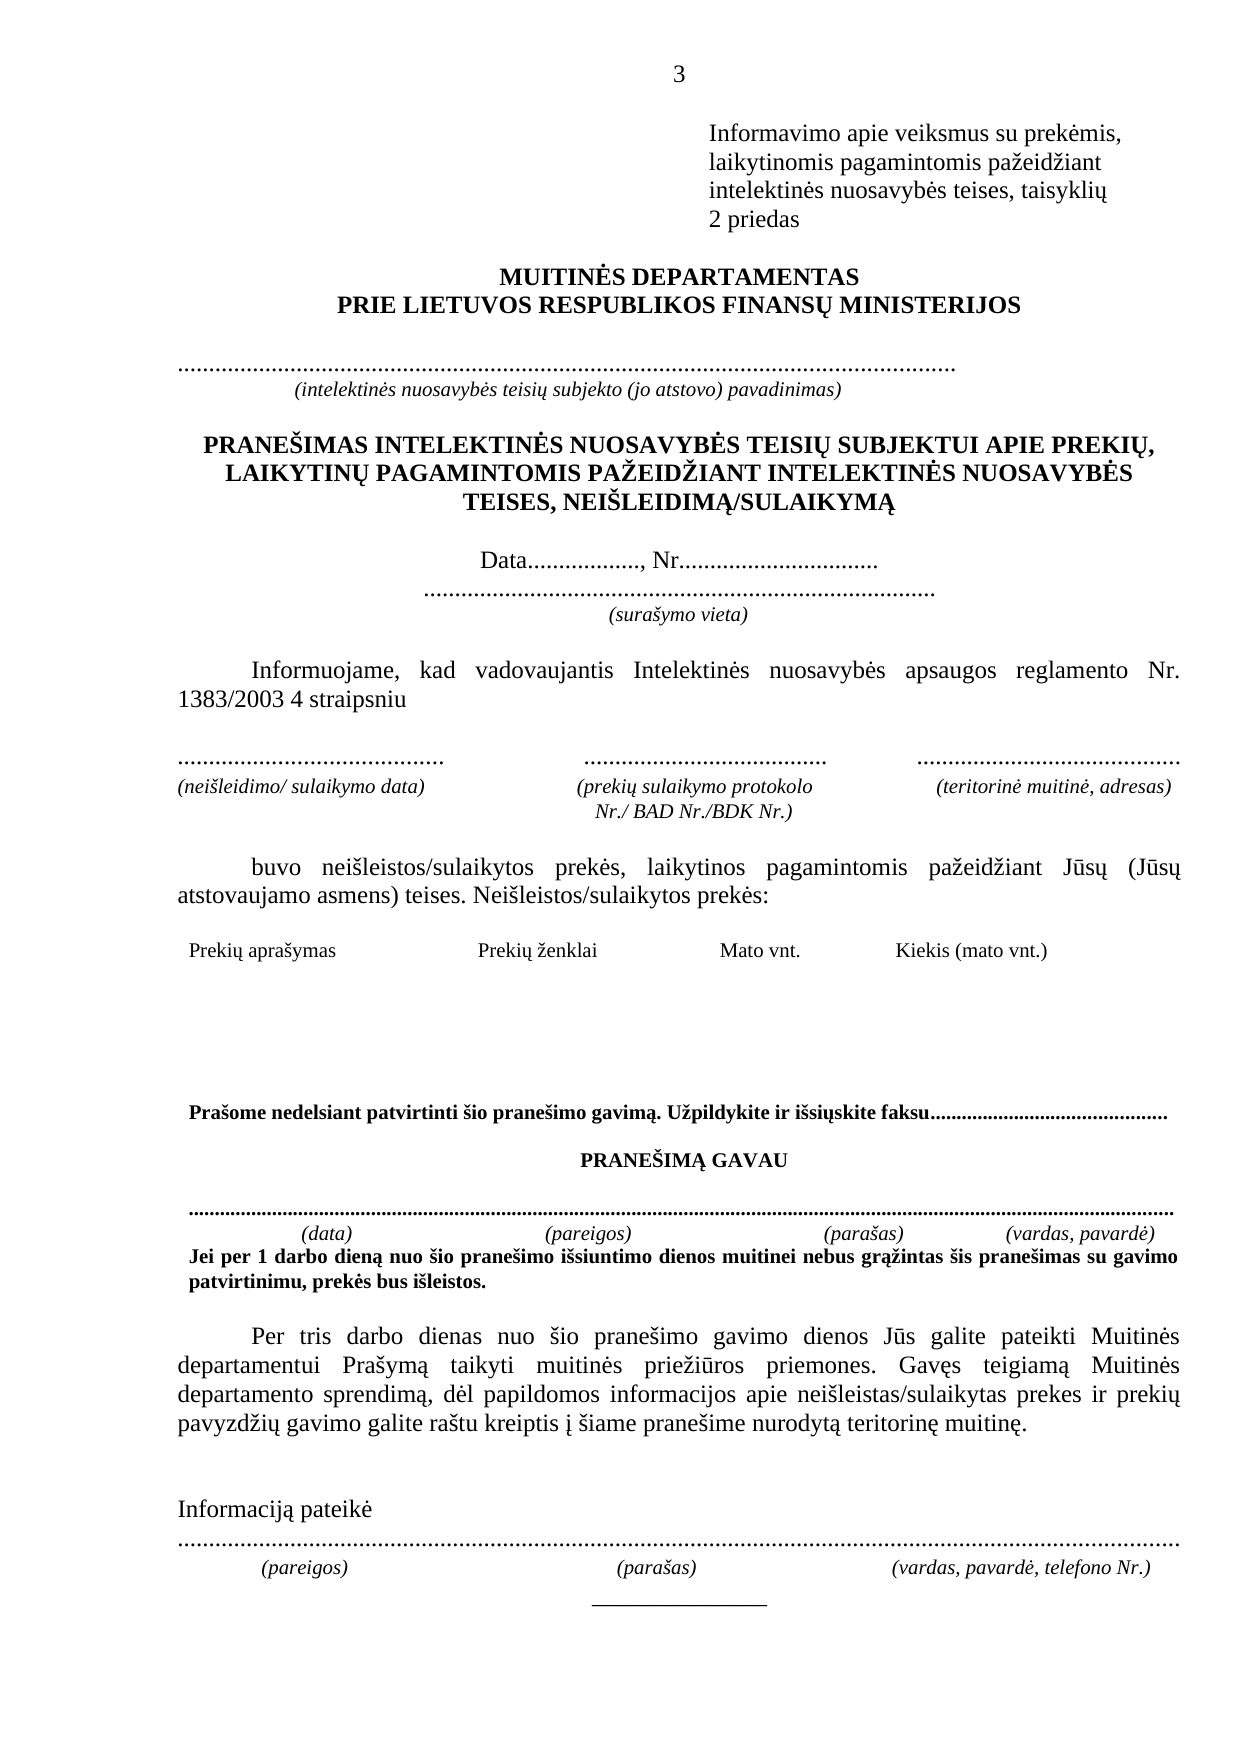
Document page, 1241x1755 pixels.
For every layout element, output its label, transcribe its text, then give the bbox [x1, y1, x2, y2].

table_cell [884, 964, 1181, 991]
table_header Prekių aprašymas [177, 938, 466, 964]
table_header Kiekis (mato vnt.) [884, 938, 1181, 964]
table_cell [177, 1043, 466, 1071]
text (pareigos) (parašas) (vardas, pavardė, telefono Nr.) [177, 1551, 1181, 1580]
text Per tris darbo dienas nuo šio pranešimo gavimo dienos Jūs galite pateikti Muitinės departamentui Prašymą taikyti muitinės priežiūros priemones. Gavęs teigiamą Muitinės departamento sprendimą, dėl papildomos informacijos apie neišleistas/sulaikytas prekes ir prekių pavyzdžių gavimo galite raštu kreiptis į šiame pranešime nurodytą teritorinę muitinę. [177, 1321, 1181, 1436]
text 2 priedas [177, 204, 1181, 233]
text PRANEŠIMAS INTELEKTINĖS NUOSAVYBĖS TEISIŲ SUBJEKTUI APIE PREKIŲ, LAIKYTINŲ PAGAMINTOMIS PAŽEIDŽIANT INTELEKTINĖS NUOSAVYBĖS TEISES, NEIŠLEIDIMĄ/SULAIKYMĄ [177, 430, 1181, 516]
table_cell [177, 1017, 466, 1043]
text PRIE LIETUVOS RESPUBLIKOS FINANSŲ MINISTERIJOS [177, 291, 1181, 319]
text buvo neišleistos/sulaikytos prekės, laikytinos pagamintomis pažeidžiant Jūsų (Jūsų atstovaujamo asmens) teises. Neišleistos/sulaikytos prekės: [177, 852, 1181, 909]
table_cell [708, 991, 884, 1017]
table_cell [466, 1043, 708, 1071]
table_cell [466, 1017, 708, 1043]
table_header Prašome nedelsiant patvirtinti šio pranešimo gavimą. Užpildykite ir išsiųskite faksu PRANEŠIMĄ GAVAU (data) (pareigos) (parašas) (vardas, pavardė) Jei per 1 darbo dieną nuo šio pranešimo išsiuntimo dienos muitinei nebus grąžintas šis pranešimas su gavimo patvirtinimu, prekės bus išleistos. [177, 1100, 1191, 1293]
text Informaciją pateikė [177, 1494, 1181, 1523]
text laikytinomis pagamintomis pažeidžiant [177, 147, 1181, 176]
table_cell [177, 964, 466, 991]
table_cell [884, 1017, 1181, 1043]
table_cell [708, 964, 884, 991]
text Nr./ BAD Nr./BDK Nr.) [177, 799, 1181, 823]
text Data.................., Nr................................ [177, 545, 1181, 573]
text intelektinės nuosavybės teises, taisyklių [177, 176, 1181, 204]
text Informuojame, kad vadovaujantis Intelektinės nuosavybės apsaugos reglamento Nr. 1383/2003 4 straipsniu [177, 655, 1181, 712]
text MUITINĖS DEPARTAMENTAS [177, 262, 1181, 291]
table_header Mato vnt. [708, 938, 884, 964]
text (intelektinės nuosavybės teisių subjekto (jo atstovo) pavadinimas) [177, 377, 1181, 401]
table_cell [177, 991, 466, 1017]
text Informavimo apie veiksmus su prekėmis, [177, 118, 1181, 147]
table_cell [466, 964, 708, 991]
table_header Prekių ženklai [466, 938, 708, 964]
table_cell [708, 1017, 884, 1043]
table_cell [708, 1043, 884, 1071]
table_cell [884, 1043, 1181, 1071]
text ______________ [177, 1580, 1181, 1609]
text .................................................................................. [177, 573, 1181, 602]
table_cell [884, 991, 1181, 1017]
text (neišleidimo/ sulaikymo data) (prekių sulaikymo protokolo (teritorinė muitinė, adresas) [177, 770, 1181, 799]
table_cell [466, 991, 708, 1017]
text (surašymo vieta) [177, 602, 1181, 626]
